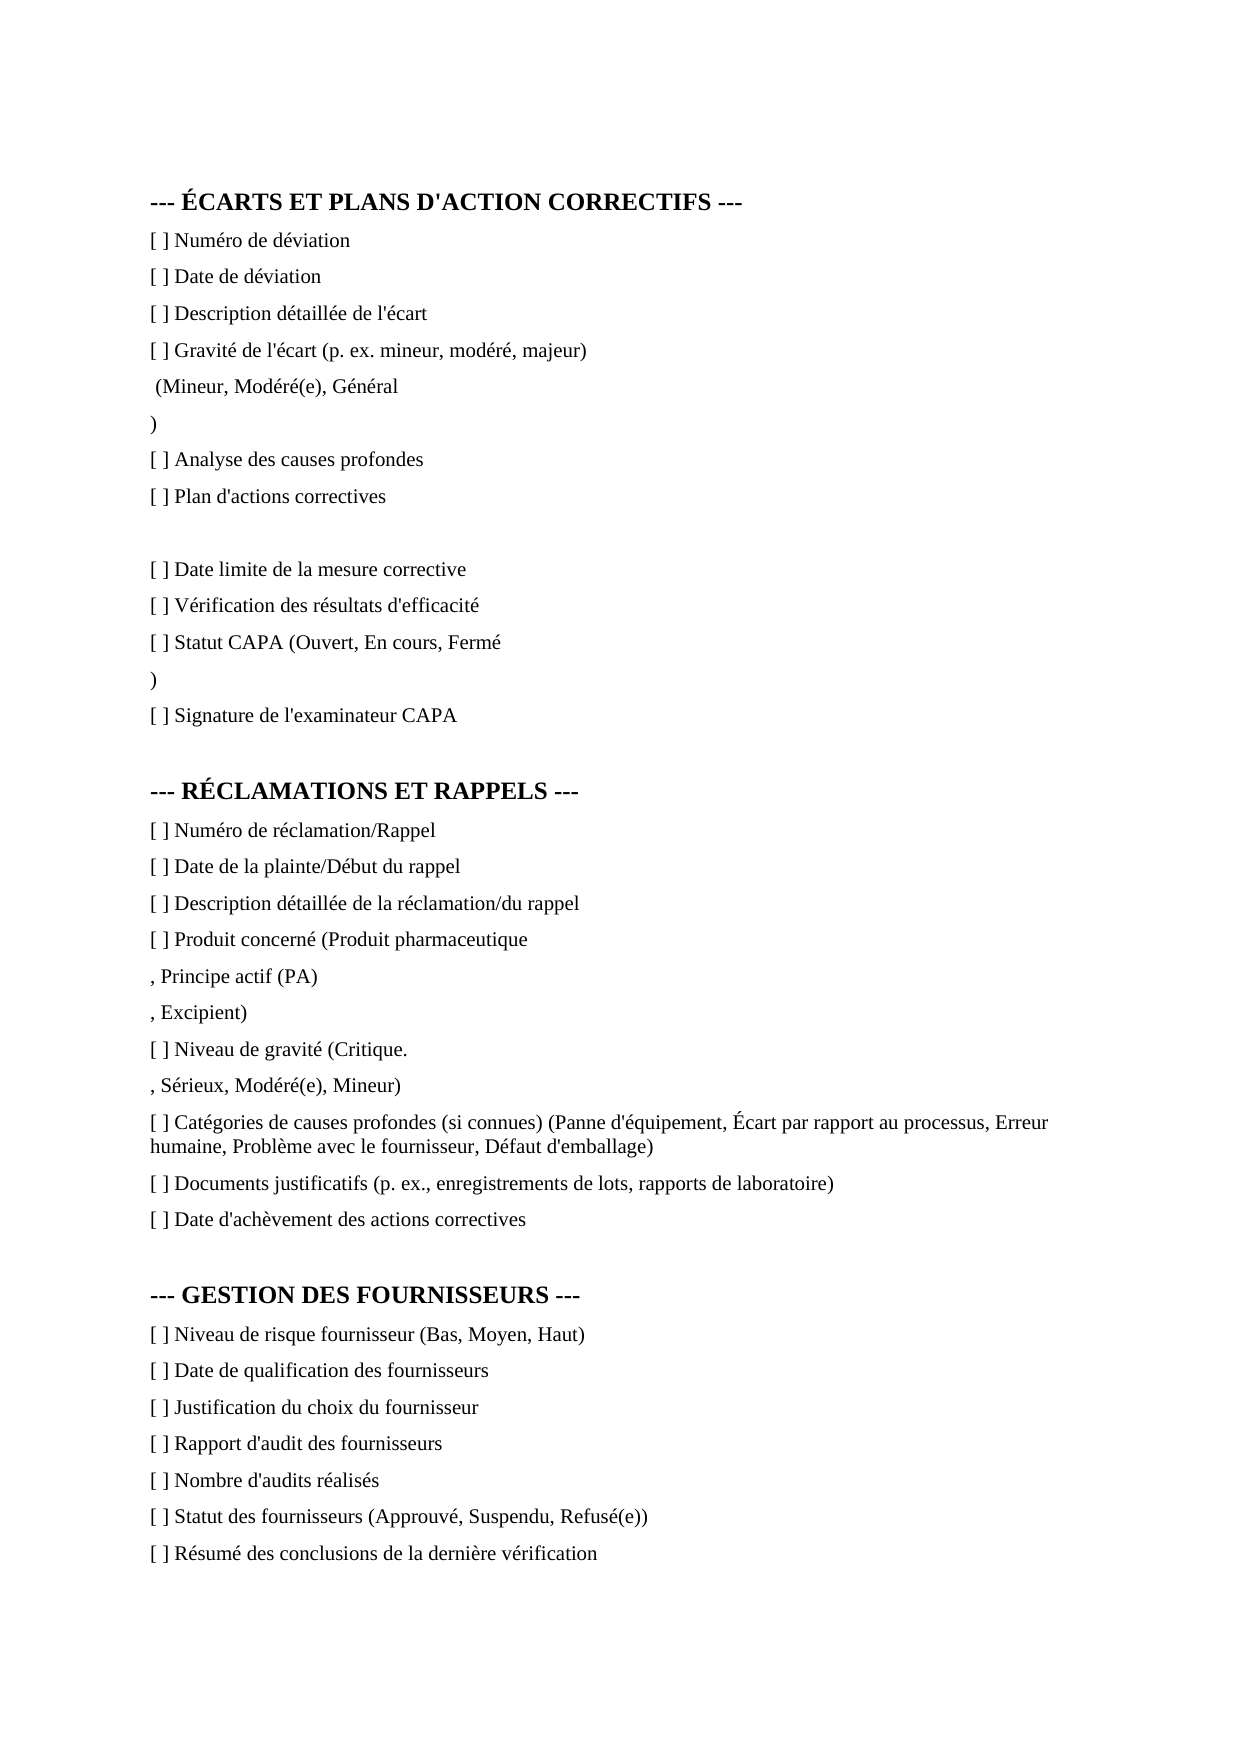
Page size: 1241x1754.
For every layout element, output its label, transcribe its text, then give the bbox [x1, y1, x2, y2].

text [ ] Catégories de causes profondes (si connues) (Panne d'équipement, Écart par rapport au processus, Erreur humaine, Problème avec le fournisseur, Défaut d'emballage) [150, 1110, 1090, 1158]
text [ ] Numéro de réclamation/Rappel [150, 817, 1090, 842]
text [ ] Description détaillée de l'écart [150, 301, 1090, 325]
text [ ] Produit concerné (Produit pharmaceutique [150, 927, 1090, 951]
text [ ] Signature de l'examinateur CAPA [150, 703, 1090, 727]
text [ ] Vérification des résultats d'efficacité [150, 593, 1090, 617]
text ) [150, 411, 1090, 435]
text [ ] Statut des fournisseurs (Approuvé, Suspendu, Refusé(e)) [150, 1504, 1090, 1528]
text [ ] Date d'achèvement des actions correctives [150, 1207, 1090, 1231]
text [ ] Nombre d'audits réalisés [150, 1468, 1090, 1492]
text [ ] Analyse des causes profondes [150, 447, 1090, 471]
text [ ] Gravité de l'écart (p. ex. mineur, modéré, majeur) [150, 337, 1090, 362]
text [ ] Résumé des conclusions de la dernière vérification [150, 1541, 1090, 1565]
text , Sérieux, Modéré(e), Mineur) [150, 1073, 1090, 1097]
text [ ] Numéro de déviation [150, 228, 1090, 252]
text [ ] Date de qualification des fournisseurs [150, 1358, 1090, 1382]
text , Principe actif (PA) [150, 964, 1090, 988]
text ) [150, 667, 1090, 691]
text , Excipient) [150, 1000, 1090, 1024]
text --- GESTION DES FOURNISSEURS --- [150, 1280, 1090, 1309]
text [ ] Justification du choix du fournisseur [150, 1395, 1090, 1419]
text --- RÉCLAMATIONS ET RAPPELS --- [150, 776, 1090, 805]
text [ ] Plan d'actions correctives [150, 484, 1090, 508]
text [ ] Rapport d'audit des fournisseurs [150, 1431, 1090, 1455]
text [ ] Description détaillée de la réclamation/du rappel [150, 891, 1090, 915]
text [ ] Statut CAPA (Ouvert, En cours, Fermé [150, 630, 1090, 654]
text [ ] Niveau de gravité (Critique. [150, 1037, 1090, 1061]
text --- ÉCARTS ET PLANS D'ACTION CORRECTIFS --- [150, 187, 1090, 215]
text (Mineur, Modéré(e), Général [150, 374, 1090, 398]
text [ ] Date limite de la mesure corrective [150, 557, 1090, 581]
text [ ] Date de la plainte/Début du rappel [150, 854, 1090, 878]
text [ ] Niveau de risque fournisseur (Bas, Moyen, Haut) [150, 1322, 1090, 1346]
text [ ] Date de déviation [150, 264, 1090, 288]
text [ ] Documents justificatifs (p. ex., enregistrements de lots, rapports de laboratoire) [150, 1171, 1090, 1195]
